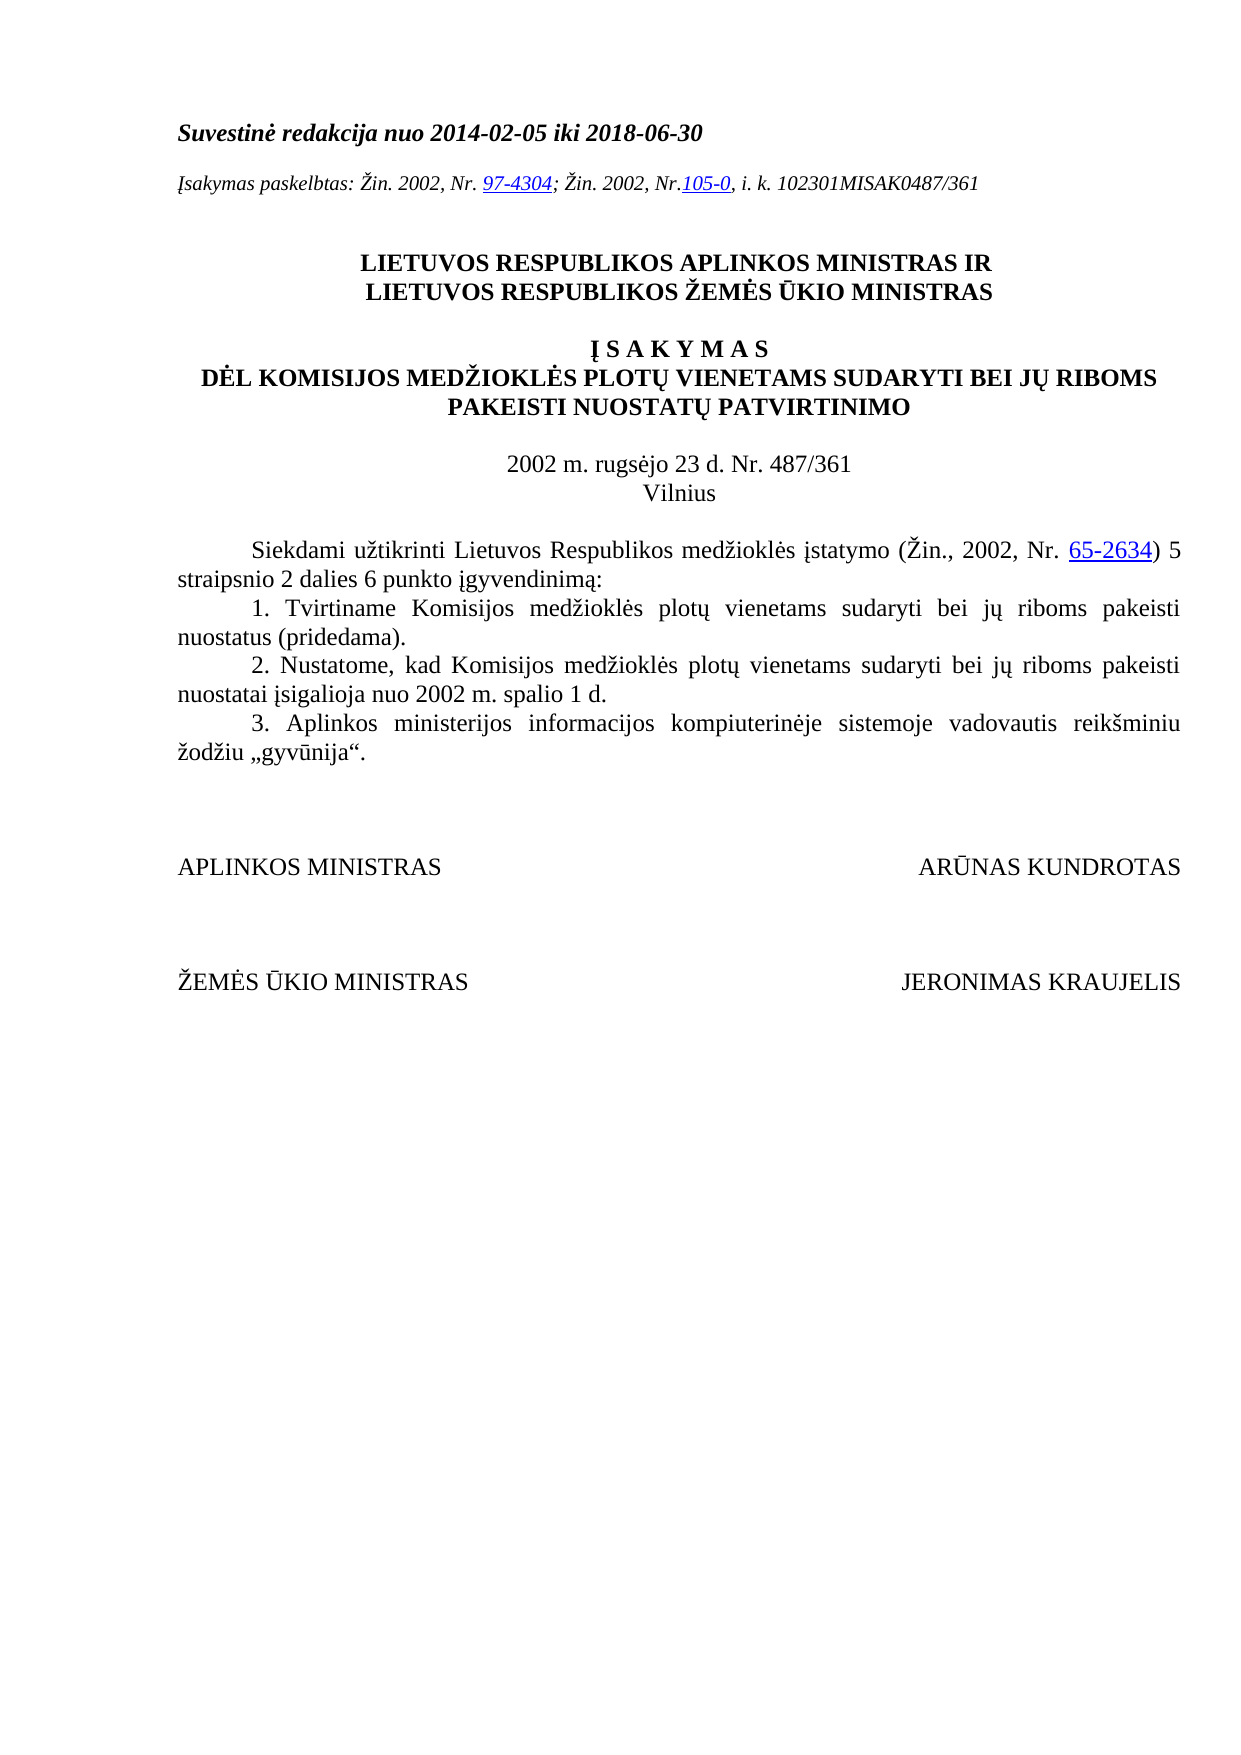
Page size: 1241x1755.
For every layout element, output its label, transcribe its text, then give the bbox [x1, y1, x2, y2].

text LIETUVOS RESPUBLIKOS ŽEMĖS ŪKIO MINISTRAS [177, 277, 1181, 305]
text LIETUVOS RESPUBLIKOS APLINKOS MINISTRAS IR [177, 248, 1181, 277]
text APLINKOS MINISTRAS ARŪNAS KUNDROTAS [177, 852, 1181, 880]
text ŽEMĖS ŪKIO MINISTRAS JERONIMAS KRAUJELIS [177, 967, 1181, 995]
text Suvestinė redakcija nuo 2014-02-05 iki 2018-06-30 [177, 118, 1181, 147]
text 2002 m. rugsėjo 23 d. Nr. 487/361 [177, 449, 1181, 478]
text 2. Nustatome, kad Komisijos medžioklės plotų vienetams sudaryti bei jų riboms pakeisti nuostatai įsigalioja nuo 2002 m. spalio 1 d. [177, 650, 1181, 708]
text Į S A K Y M A S [177, 334, 1181, 363]
text DĖL KOMISIJOS MEDŽIOKLĖS PLOTŲ VIENETAMS SUDARYTI BEI JŲ RIBOMS PAKEISTI NUOSTATŲ PATVIRTINIMO [177, 363, 1181, 420]
text 1. Tvirtiname Komisijos medžioklės plotų vienetams sudaryti bei jų riboms pakeisti nuostatus (pridedama). [177, 593, 1181, 650]
text Vilnius [177, 478, 1181, 507]
text 3. Aplinkos ministerijos informacijos kompiuterinėje sistemoje vadovautis reikšminiu žodžiu „gyvūnija“. [177, 708, 1181, 765]
text Siekdami užtikrinti Lietuvos Respublikos medžioklės įstatymo (Žin., 2002, Nr. 65-2634) 5 straipsnio 2 dalies 6 punkto įgyvendinimą: [177, 535, 1181, 593]
text Įsakymas paskelbtas: Žin. 2002, Nr. 97-4304; Žin. 2002, Nr.105-0, i. k. 102301MISAK0487/361 [177, 171, 1181, 195]
